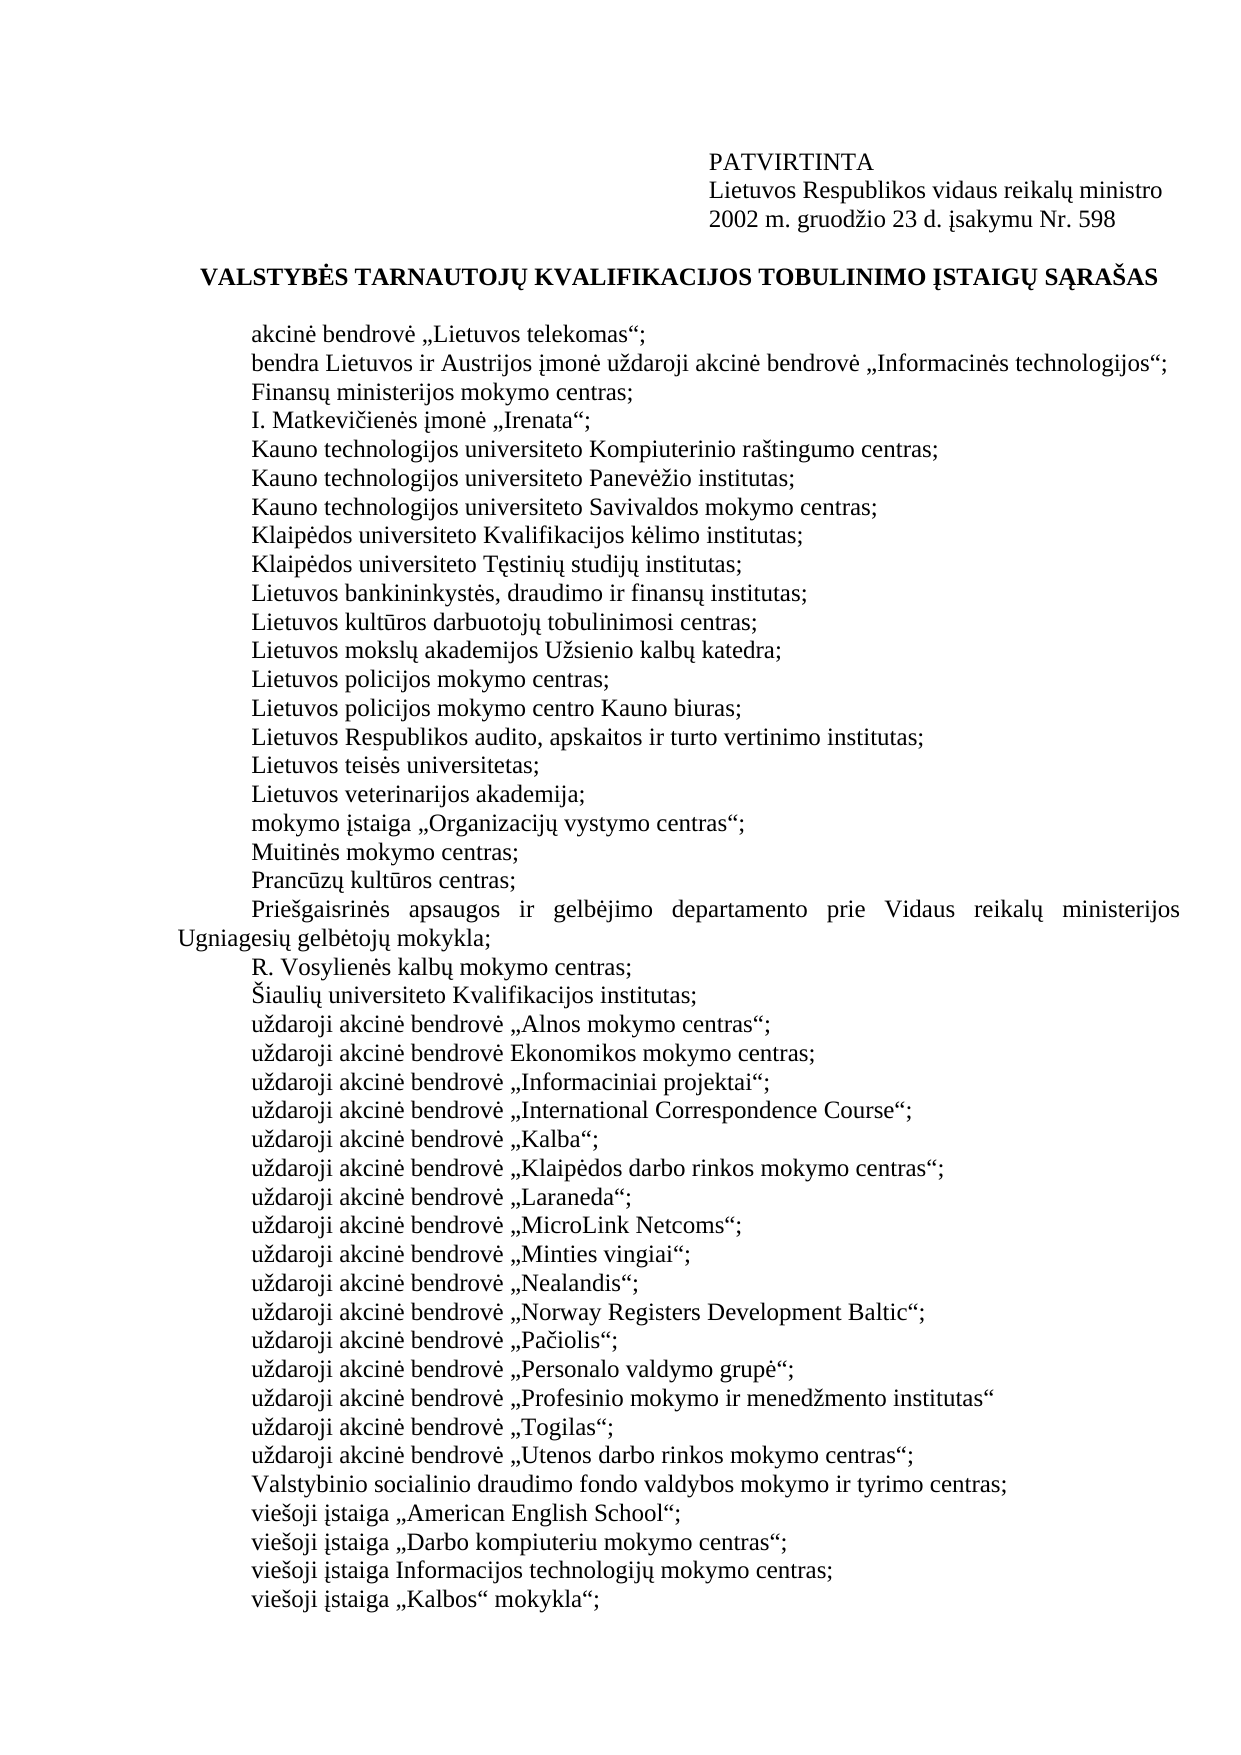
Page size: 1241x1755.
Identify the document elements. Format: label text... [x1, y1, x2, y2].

text Lietuvos kultūros darbuotojų tobulinimosi centras; [177, 607, 1181, 636]
text viešoji įstaiga „Kalbos“ mokykla“; [177, 1584, 1181, 1613]
text Prancūzų kultūros centras; [177, 866, 1181, 894]
text uždaroji akcinė bendrovė Ekonomikos mokymo centras; [177, 1038, 1181, 1067]
text Kauno technologijos universiteto Kompiuterinio raštingumo centras; [177, 434, 1181, 463]
text VALSTYBĖS TARNAUTOJŲ KVALIFIKACIJOS TOBULINIMO ĮSTAIGŲ SĄRAŠAS [177, 262, 1181, 291]
text uždaroji akcinė bendrovė „Pačiolis“; [177, 1326, 1181, 1354]
text viešoji įstaiga „American English School“; [177, 1498, 1181, 1527]
text PATVIRTINTA [177, 147, 1181, 176]
text Lietuvos policijos mokymo centras; [177, 664, 1181, 693]
text uždaroji akcinė bendrovė „Klaipėdos darbo rinkos mokymo centras“; [177, 1153, 1181, 1182]
text uždaroji akcinė bendrovė „International Correspondence Course“; [177, 1096, 1181, 1124]
text uždaroji akcinė bendrovė „Minties vingiai“; [177, 1239, 1181, 1268]
text viešoji įstaiga „Darbo kompiuteriu mokymo centras“; [177, 1527, 1181, 1556]
text I. Matkevičienės įmonė „Irenata“; [177, 406, 1181, 434]
text uždaroji akcinė bendrovė „Informaciniai projektai“; [177, 1067, 1181, 1096]
text uždaroji akcinė bendrovė „Alnos mokymo centras“; [177, 1009, 1181, 1038]
text 2002 m. gruodžio 23 d. įsakymu Nr. 598 [177, 204, 1181, 233]
text viešoji įstaiga Informacijos technologijų mokymo centras; [177, 1556, 1181, 1584]
text uždaroji akcinė bendrovė „Norway Registers Development Baltic“; [177, 1297, 1181, 1326]
text Lietuvos teisės universitetas; [177, 751, 1181, 779]
text uždaroji akcinė bendrovė „Kalba“; [177, 1124, 1181, 1153]
text Finansų ministerijos mokymo centras; [177, 377, 1181, 406]
text Lietuvos Respublikos vidaus reikalų ministro [177, 176, 1181, 204]
text uždaroji akcinė bendrovė „Togilas“; [177, 1412, 1181, 1441]
text uždaroji akcinė bendrovė „Profesinio mokymo ir menedžmento institutas“ [177, 1383, 1181, 1412]
text mokymo įstaiga „Organizacijų vystymo centras“; [177, 808, 1181, 837]
text akcinė bendrovė „Lietuvos telekomas“; [177, 319, 1181, 348]
text uždaroji akcinė bendrovė „Utenos darbo rinkos mokymo centras“; [177, 1441, 1181, 1469]
text Lietuvos policijos mokymo centro Kauno biuras; [177, 693, 1181, 722]
text Priešgaisrinės apsaugos ir gelbėjimo departamento prie Vidaus reikalų ministerijos Ugniagesių gelbėtojų mokykla; [177, 894, 1181, 952]
text uždaroji akcinė bendrovė „Personalo valdymo grupė“; [177, 1354, 1181, 1383]
text bendra Lietuvos ir Austrijos įmonė uždaroji akcinė bendrovė „Informacinės technologijos“; [177, 348, 1181, 377]
text Lietuvos mokslų akademijos Užsienio kalbų katedra; [177, 636, 1181, 664]
text uždaroji akcinė bendrovė „Nealandis“; [177, 1268, 1181, 1297]
text Klaipėdos universiteto Kvalifikacijos kėlimo institutas; [177, 521, 1181, 549]
text Valstybinio socialinio draudimo fondo valdybos mokymo ir tyrimo centras; [177, 1469, 1181, 1498]
text uždaroji akcinė bendrovė „Laraneda“; [177, 1182, 1181, 1211]
text Lietuvos veterinarijos akademija; [177, 779, 1181, 808]
text Lietuvos bankininkystės, draudimo ir finansų institutas; [177, 578, 1181, 607]
text Kauno technologijos universiteto Panevėžio institutas; [177, 463, 1181, 492]
text Kauno technologijos universiteto Savivaldos mokymo centras; [177, 492, 1181, 521]
text Šiaulių universiteto Kvalifikacijos institutas; [177, 981, 1181, 1009]
text R. Vosylienės kalbų mokymo centras; [177, 952, 1181, 981]
text uždaroji akcinė bendrovė „MicroLink Netcoms“; [177, 1211, 1181, 1239]
text Muitinės mokymo centras; [177, 837, 1181, 866]
text Lietuvos Respublikos audito, apskaitos ir turto vertinimo institutas; [177, 722, 1181, 751]
text Klaipėdos universiteto Tęstinių studijų institutas; [177, 549, 1181, 578]
